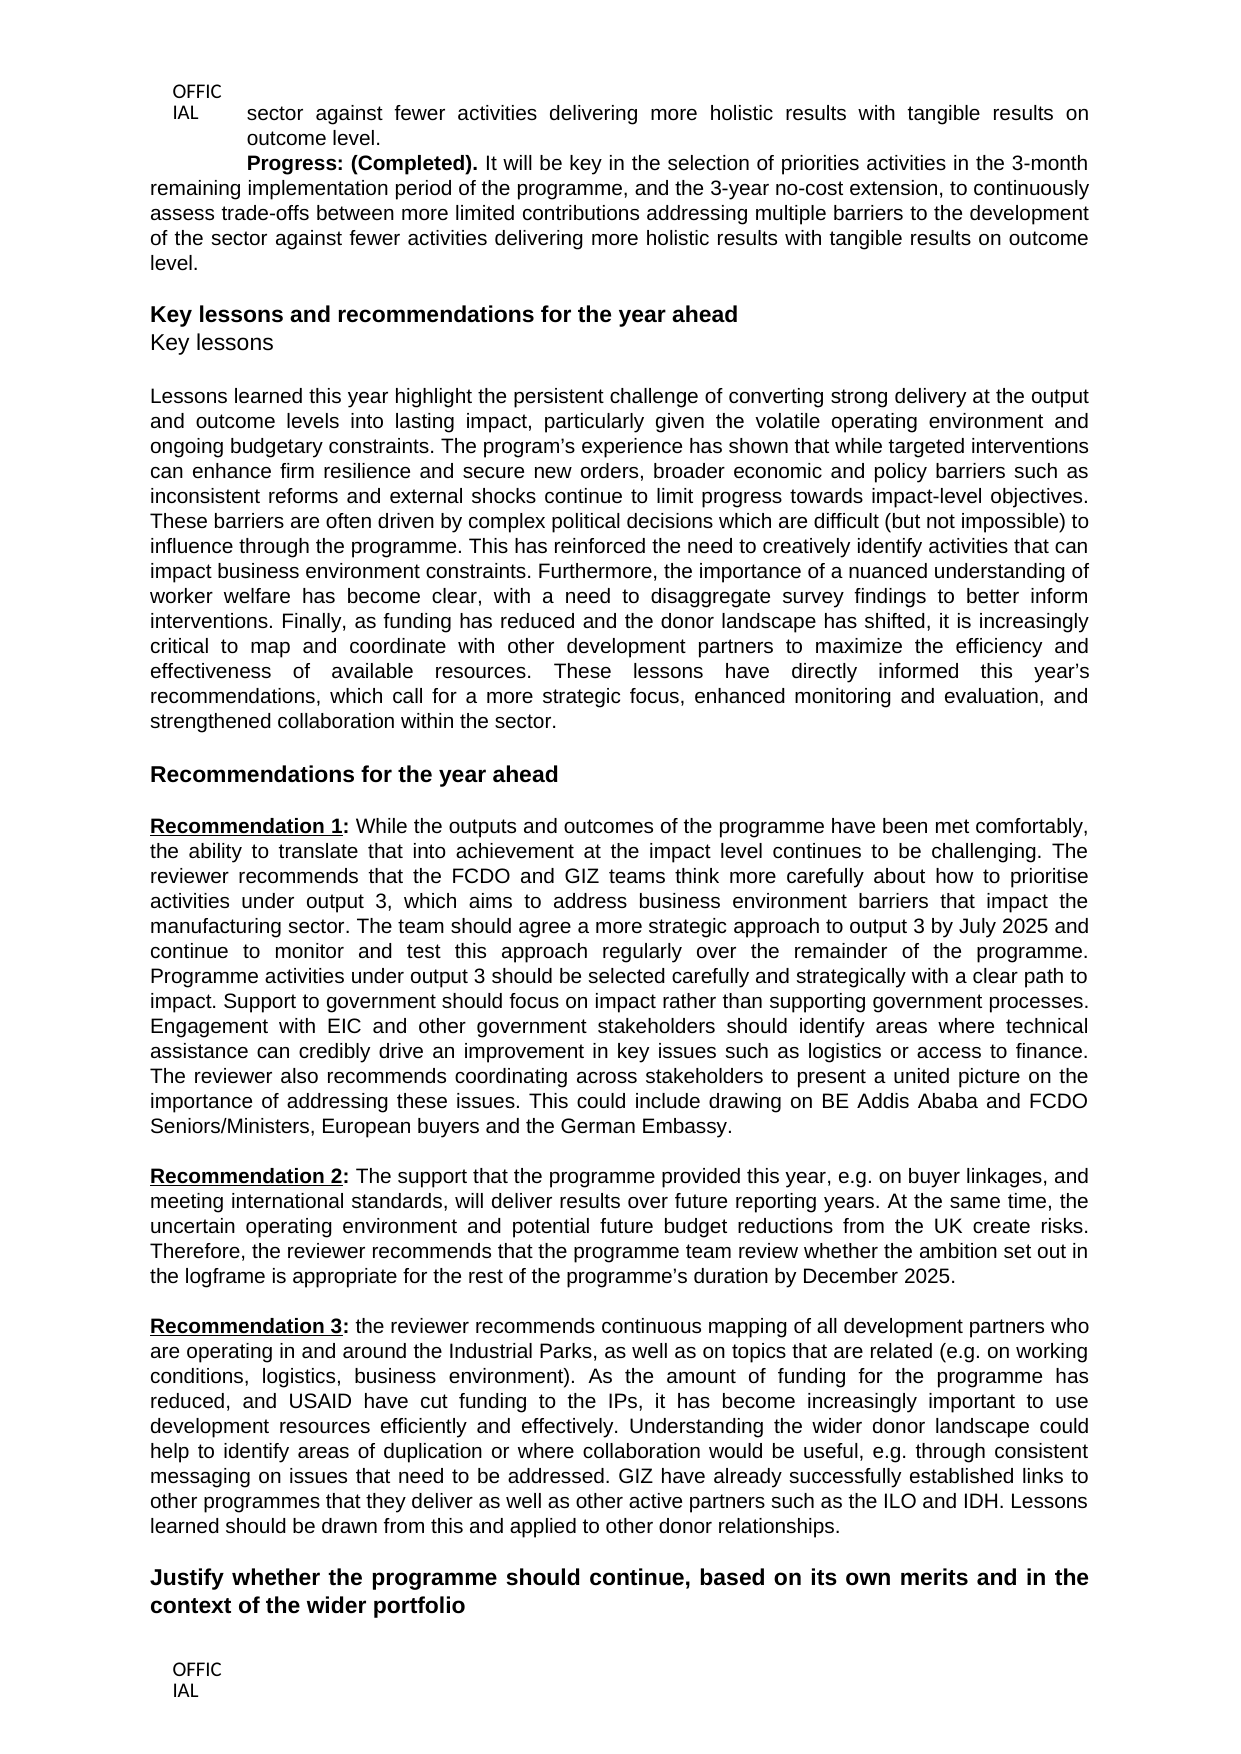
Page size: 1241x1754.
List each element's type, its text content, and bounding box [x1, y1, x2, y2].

text Lessons learned this year highlight the persistent challenge of converting strong delivery at the output and outcome levels into lasting impact, particularly given the volatile operating environment and ongoing budgetary constraints. The program’s experience has shown that while targeted interventions can enhance firm resilience and secure new orders, broader economic and policy barriers such as inconsistent reforms and external shocks continue to limit progress towards impact-level objectives. These barriers are often driven by complex political decisions which are difficult (but not impossible) to influence through the programme. This has reinforced the need to creatively identify activities that can impact business environment constraints. Furthermore, the importance of a nuanced understanding of worker welfare has become clear, with a need to disaggregate survey findings to better inform interventions. Finally, as funding has reduced and the donor landscape has shifted, it is increasingly critical to map and coordinate with other development partners to maximize the efficiency and effectiveness of available resources. These lessons have directly informed this year’s recommendations, which call for a more strategic focus, enhanced monitoring and evaluation, and strengthened collaboration within the sector. [150, 384, 1090, 733]
text Recommendations for the year ahead [150, 762, 1090, 788]
text Recommendation: It will be key in the selection of priorities activities in the 3-month remaining implementation period of the programme, and the 3-year no-cost extension, to continuously assess trade-offs between more limited contributions addressing multiple barriers to the development of the sector against fewer activities delivering more holistic results with tangible results on outcome level. [150, 102, 1090, 150]
text Justify whether the programme should continue, based on its own merits and in the context of the wider portfolio [150, 1540, 1090, 1618]
text Progress: (Completed). It will be key in the selection of priorities activities in the 3-month remaining implementation period of the programme, and the 3-year no-cost extension, to continuously assess trade-offs between more limited contributions addressing multiple barriers to the development of the sector against fewer activities delivering more holistic results with tangible results on outcome level. [150, 152, 1090, 275]
text Recommendation 2: The support that the programme provided this year, e.g. on buyer linkages, and meeting international standards, will deliver results over future reporting years. At the same time, the uncertain operating environment and potential future budget reductions from the UK create risks. Therefore, the reviewer recommends that the programme team review whether the ambition set out in the logframe is appropriate for the rest of the programme’s duration by December 2025. [150, 1165, 1090, 1288]
text Key lessons and recommendations for the year ahead [150, 302, 1090, 327]
text Key lessons [150, 329, 1090, 355]
text Recommendation 3: the reviewer recommends continuous mapping of all development partners who are operating in and around the Industrial Parks, as well as on topics that are related (e.g. on working conditions, logistics, business environment). As the amount of funding for the programme has reduced, and USAID have cut funding to the IPs, it has become increasingly important to use development resources efficiently and effectively. Understanding the wider donor landscape could help to identify areas of duplication or where collaboration would be useful, e.g. through consistent messaging on issues that need to be addressed. GIZ have already successfully established links to other programmes that they deliver as well as other active partners such as the ILO and IDH. Lessons learned should be drawn from this and applied to other donor relationships. [150, 1315, 1090, 1538]
text Recommendation 1: While the outputs and outcomes of the programme have been met comfortably, the ability to translate that into achievement at the impact level continues to be challenging. The reviewer recommends that the FCDO and GIZ teams think more carefully about how to prioritise activities under output 3, which aims to address business environment barriers that impact the manufacturing sector. The team should agree a more strategic approach to output 3 by July 2025 and continue to monitor and test this approach regularly over the remainder of the programme. Programme activities under output 3 should be selected carefully and strategically with a clear path to impact. Support to government should focus on impact rather than supporting government processes. Engagement with EIC and other government stakeholders should identify areas where technical assistance can credibly drive an improvement in key issues such as logistics or access to finance. The reviewer also recommends coordinating across stakeholders to present a united picture on the importance of addressing these issues. This could include drawing on BE Addis Ababa and FCDO Seniors/Ministers, European buyers and the German Embassy. [150, 815, 1090, 1138]
